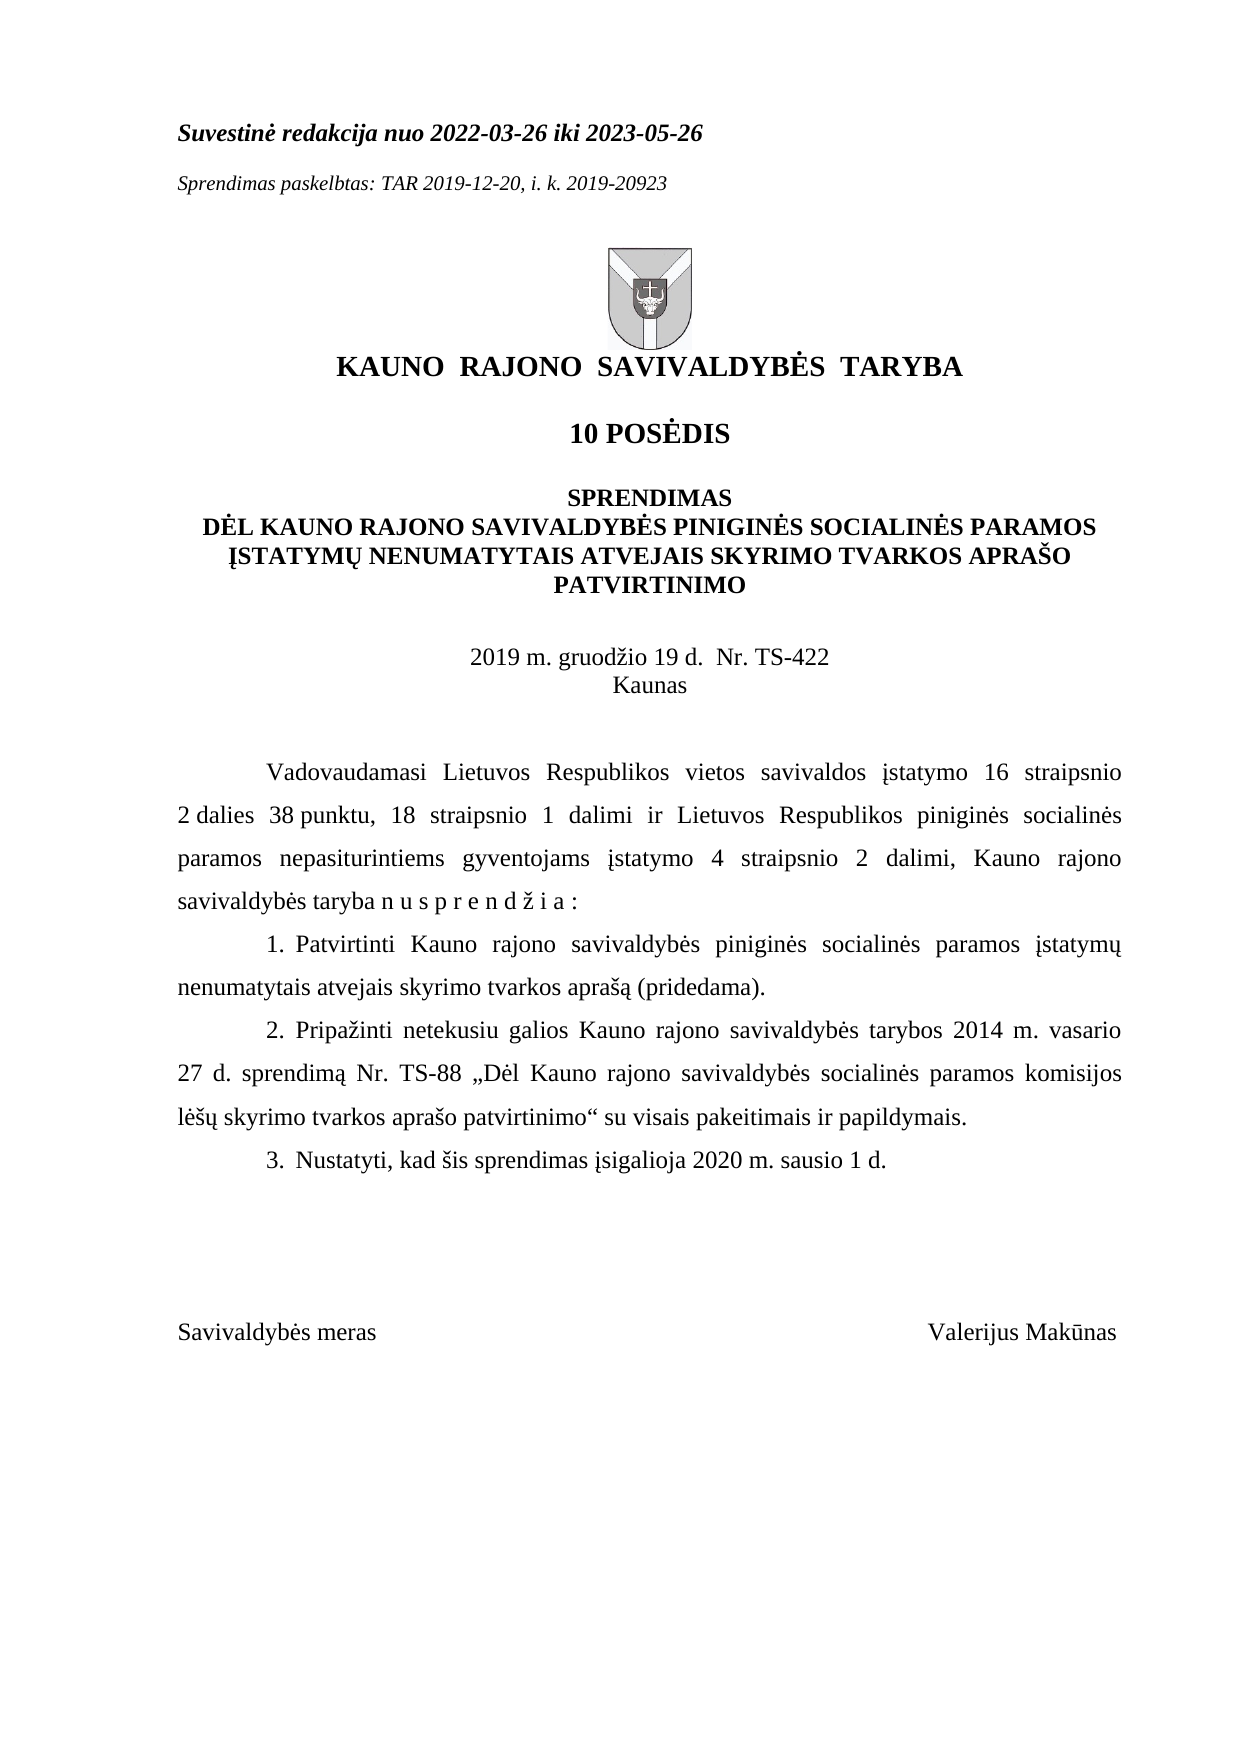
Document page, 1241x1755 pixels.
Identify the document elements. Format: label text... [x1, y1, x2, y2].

text 3. Nustatyti, kad šis sprendimas įsigalioja 2020 m. sausio 1 d. [177, 1145, 1122, 1173]
text Savivaldybės meras Valerijus Makūnas [177, 1317, 1122, 1346]
text Vadovaudamasi Lietuvos Respublikos vietos savivaldos įstatymo 16 straipsnio 2 dalies 38 punktu, 18 straipsnio 1 dalimi ir Lietuvos Respublikos piniginės socialinės paramos nepasiturintiems gyventojams įstatymo 4 straipsnio 2 dalimi, Kauno rajono savivaldybės taryba nusprendžia: [177, 757, 1122, 915]
text DĖL KAUNO RAJONO SAVIVALDYBĖS PINIGINĖS SOCIALINĖS PARAMOS ĮSTATYMŲ NENUMATYTAIS ATVEJAIS SKYRIMO TVARKOS APRAŠO PATVIRTINIMO [177, 512, 1122, 598]
text 10 POSĖDIS [177, 416, 1122, 450]
text SPRENDIMAS [177, 483, 1122, 512]
text 1. Patvirtinti Kauno rajono savivaldybės piniginės socialinės paramos įstatymų nenumatytais atvejais skyrimo tvarkos aprašą (pridedama). [177, 929, 1122, 1001]
text Kaunas [177, 670, 1122, 699]
text 2019 m. gruodžio 19 d. Nr. TS-422 [177, 642, 1122, 670]
text Sprendimas paskelbtas: TAR 2019-12-20, i. k. 2019-20923 [177, 171, 1122, 195]
text Suvestinė redakcija nuo 2022-03-26 iki 2023-05-26 [177, 118, 1122, 147]
text KAUNO RAJONO SAVIVALDYBĖS TARYBA [177, 349, 1122, 383]
text 2. Pripažinti netekusiu galios Kauno rajono savivaldybės tarybos 2014 m. vasario 27 d. sprendimą Nr. TS-88 „Dėl Kauno rajono savivaldybės socialinės paramos komisijos lėšų skyrimo tvarkos aprašo patvirtinimo“ su visais pakeitimais ir papildymais. [177, 1015, 1122, 1130]
